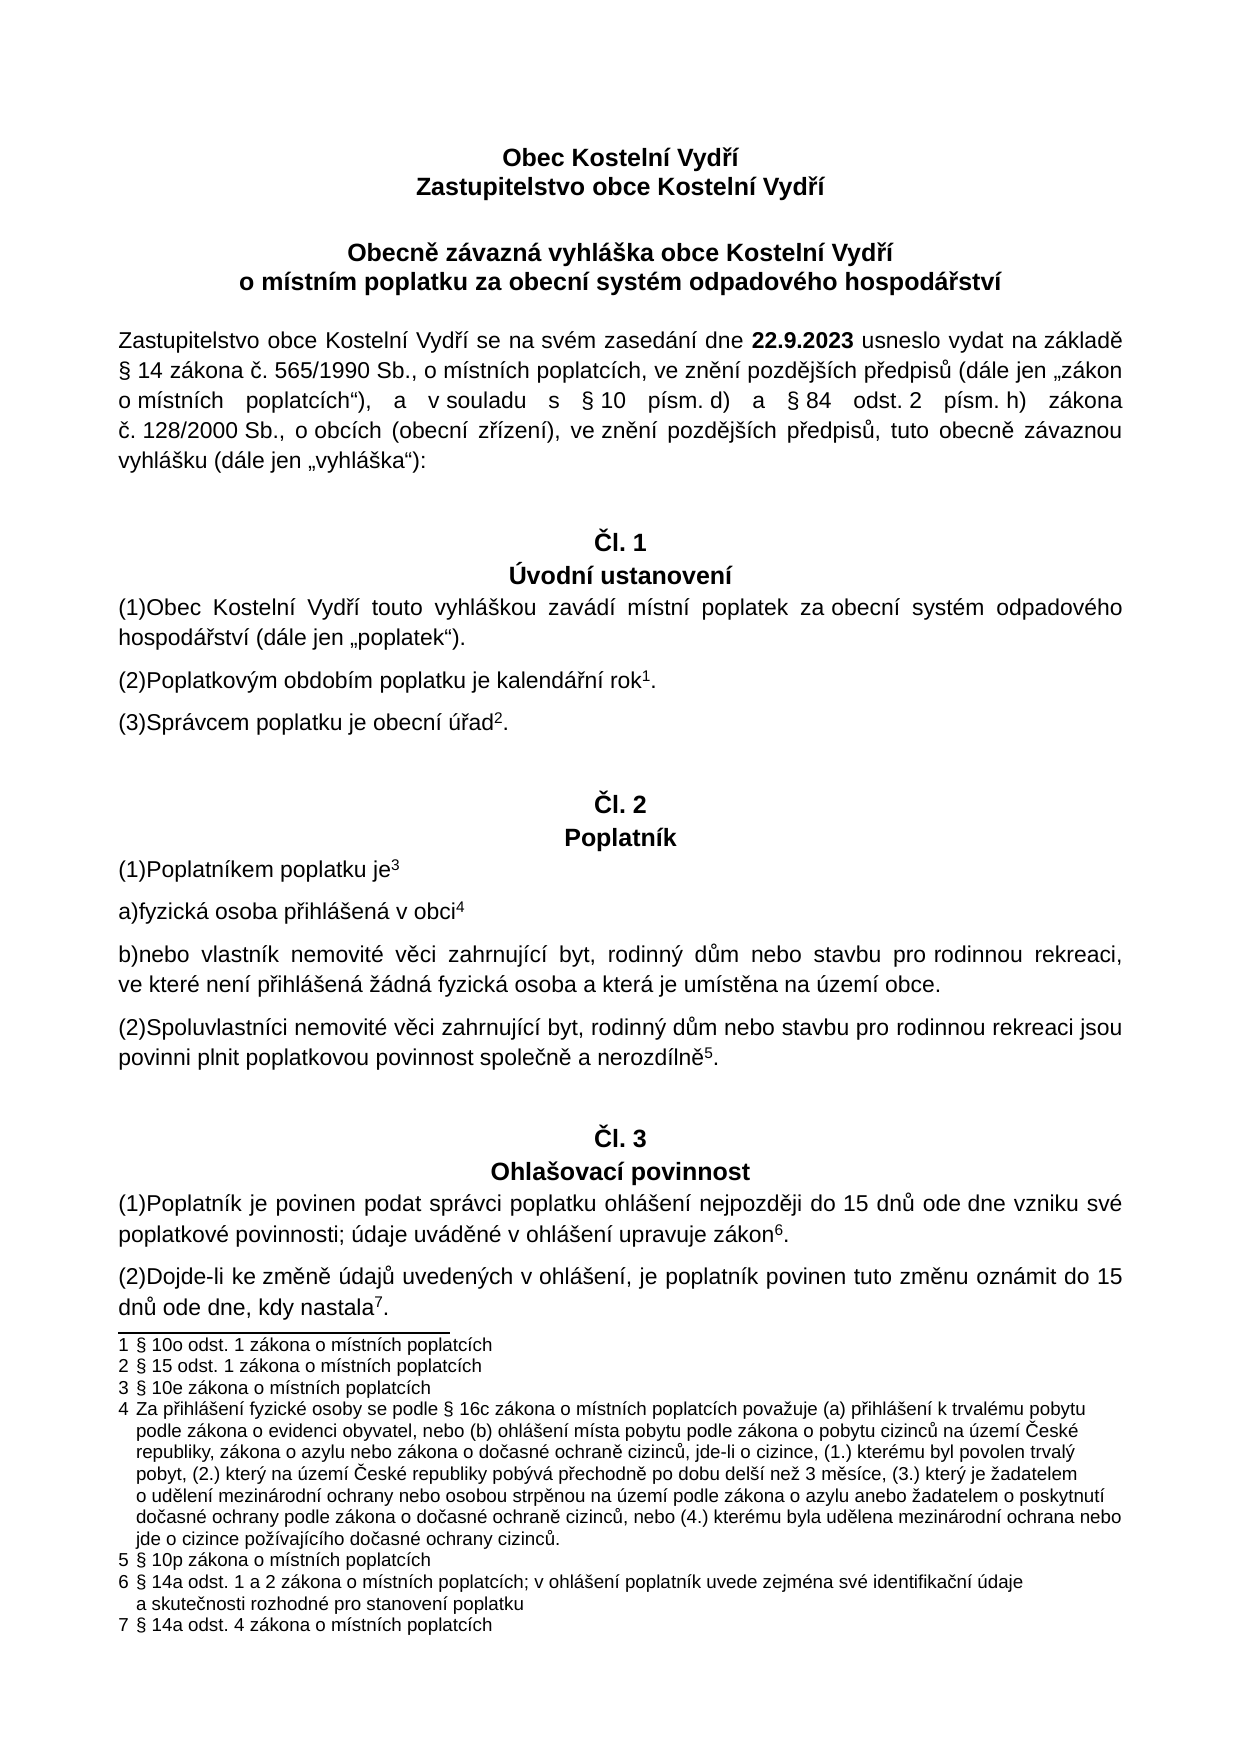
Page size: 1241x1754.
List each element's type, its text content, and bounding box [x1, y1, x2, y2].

text Obec Kostelní Vydří Zastupitelstvo obce Kostelní Vydří [118, 143, 1122, 201]
list Za přihlášení fyzické osoby se podle § 16c zákona o místních poplatcích považuje (a) přihlášení k trvalému pobytu podle zákona o evidenci obyvatel, nebo (b) ohlášení místa pobytu podle zákona o pobytu cizinců na území České republiky, zákona o azylu nebo zákona o dočasné ochraně cizinců, jde-li o cizince, (1.) kterému byl povolen trvalý pobyt, (2.) který na území České republiky pobývá přechodně po dobu delší než 3 měsíce, (3.) který je žadatelem o udělení mezinárodní ochrany nebo osobou strpěnou na území podle zákona o azylu anebo žadatelem o poskytnutí dočasné ochrany podle zákona o dočasné ochraně cizinců, nebo (4.) kterému byla udělena mezinárodní ochrana nebo jde o cizince požívajícího dočasné ochrany cizinců. [118, 1398, 1122, 1549]
list Dojde-li ke změně údajů uvedených v ohlášení, je poplatník povinen tuto změnu oznámit do 15 dnů ode dne, kdy nastala. [118, 1263, 1122, 1320]
subtitle Čl. 1 Úvodní ustanovení [118, 528, 1122, 589]
subtitle Čl. 2 Poplatník [118, 789, 1122, 851]
list § 10o odst. 1 zákona o místních poplatcích [118, 1333, 1122, 1355]
list Spoluvlastníci nemovité věci zahrnující byt, rodinný dům nebo stavbu pro rodinnou rekreaci jsou povinni plnit poplatkovou povinnost společně a nerozdílně. [118, 1014, 1122, 1071]
list § 15 odst. 1 zákona o místních poplatcích [118, 1355, 1122, 1377]
list Poplatkovým obdobím poplatku je kalendářní rok. [118, 667, 1122, 693]
list Poplatníkem poplatku je [118, 856, 1122, 882]
list Obec Kostelní Vydří touto vyhláškou zavádí místní poplatek za obecní systém odpadového hospodářství (dále jen „poplatek“). [118, 594, 1122, 650]
list § 14a odst. 1 a 2 zákona o místních poplatcích; v ohlášení poplatník uvede zejména své identifikační údaje a skutečnosti rozhodné pro stanovení poplatku [118, 1571, 1122, 1614]
list Poplatník je povinen podat správci poplatku ohlášení nejpozději do 15 dnů ode dne vzniku své poplatkové povinnosti; údaje uváděné v ohlášení upravuje zákon. [118, 1190, 1122, 1247]
list nebo vlastník nemovité věci zahrnující byt, rodinný dům nebo stavbu pro rodinnou rekreaci, ve které není přihlášená žádná fyzická osoba a která je umístěna na území obce. [118, 941, 1122, 998]
list fyzická osoba přihlášená v obci [118, 898, 1122, 925]
list § 10e zákona o místních poplatcích [118, 1377, 1122, 1398]
text Zastupitelstvo obce Kostelní Vydří se na svém zasedání dne 22.9.2023 usneslo vydat na základě § 14 zákona č. 565/1990 Sb., o místních poplatcích, ve znění pozdějších předpisů (dále jen „zákon o místních poplatcích“), a v souladu s § 10 písm. d) a § 84 odst. 2 písm. h) zákona č. 128/2000 Sb., o obcích (obecní zřízení), ve znění pozdějších předpisů, tuto obecně závaznou vyhlášku (dále jen „vyhláška“): [118, 327, 1122, 474]
list § 10p zákona o místních poplatcích [118, 1549, 1122, 1571]
list Správcem poplatku je obecní úřad. [118, 709, 1122, 736]
subtitle Čl. 3 Ohlašovací povinnost [118, 1124, 1122, 1186]
list § 14a odst. 4 zákona o místních poplatcích [118, 1614, 1122, 1635]
subtitle Obecně závazná vyhláška obce Kostelní Vydří o místním poplatku za obecní systém odpadového hospodářství [118, 238, 1122, 295]
